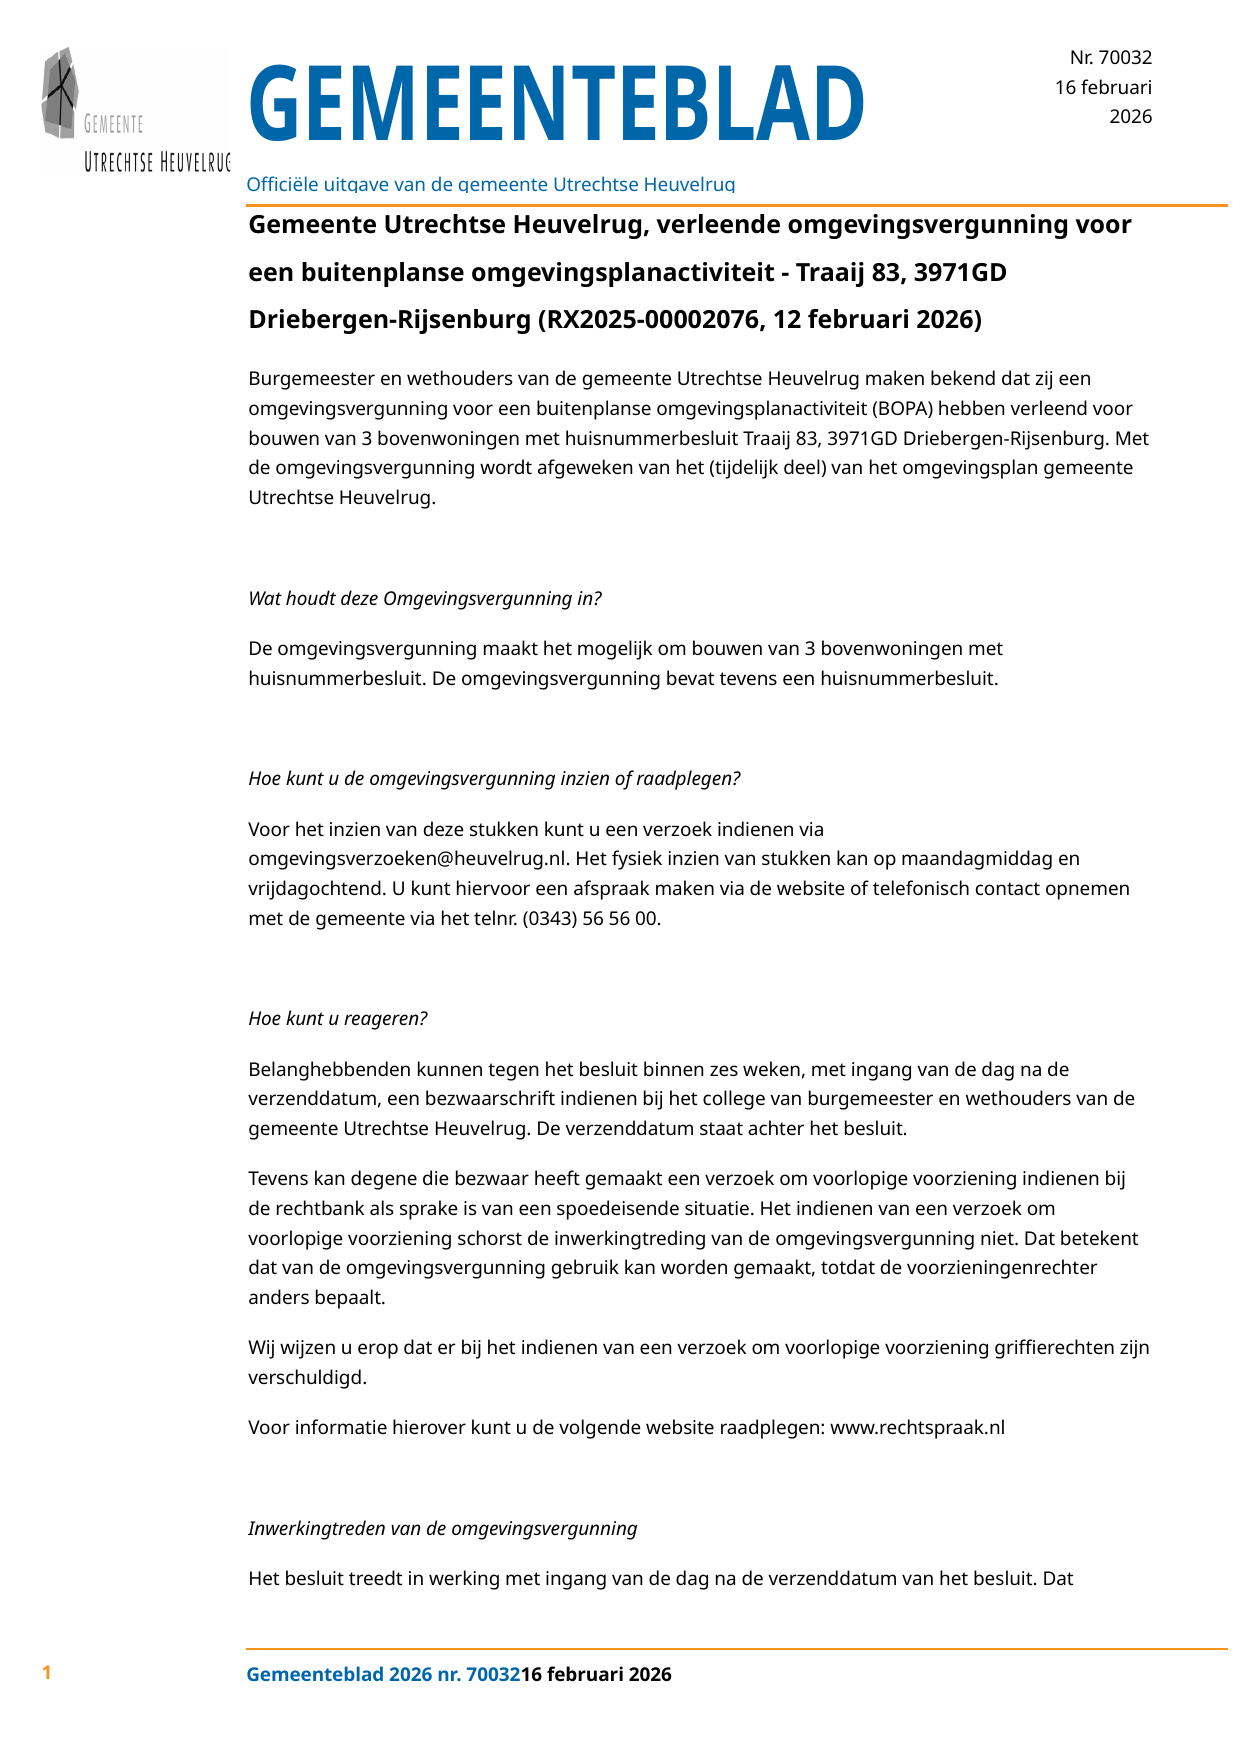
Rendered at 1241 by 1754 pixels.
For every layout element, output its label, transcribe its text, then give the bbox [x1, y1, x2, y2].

text Tevens kan degene die bezwaar heeft gemaakt een verzoek om voorlopige voorziening indienen bij de rechtbank als sprake is van een spoedeisende situatie. Het indienen van een verzoek om voorlopige voorziening schorst de inwerkingtreding van de omgevingsvergunning niet. Dat betekent dat van de omgevingsvergunning gebruik kan worden gemaakt, totdat de voorzieningenrechter anders bepaalt. [248, 1166, 1152, 1309]
text Hoe kunt u reageren? [248, 1006, 1152, 1031]
text Burgemeester en wethouders van de gemeente Utrechtse Heuvelrug maken bekend dat zij een omgevingsvergunning voor een buitenplanse omgevingsplanactiviteit (BOPA) hebben verleend voor bouwen van 3 bovenwoningen met huisnummerbesluit Traaij 83, 3971GD Driebergen-Rijsenburg. Met de omgevingsvergunning wordt afgeweken van het (tijdelijk deel) van het omgevingsplan gemeente Utrechtse Heuvelrug. [248, 366, 1152, 509]
text Voor informatie hierover kunt u de volgende website raadplegen: www.rechtspraak.nl [248, 1414, 1152, 1440]
text Gemeente Utrechtse Heuvelrug, verleende omgevingsvergunning voor een buitenplanse omgevingsplanactiviteit - Traaij 83, 3971GD Driebergen-Rijsenburg (RX2025-00002076, 12 februari 2026) [248, 207, 1152, 336]
text Wat houdt deze Omgevingsvergunning in? [248, 585, 1152, 610]
text Voor het inzien van deze stukken kunt u een verzoek indienen via omgevingsverzoeken@heuvelrug.nl. Het fysiek inzien van stukken kan op maandagmiddag en vrijdagochtend. U kunt hiervoor een afspraak maken via de website of telefonisch contact opnemen met de gemeente via het telnr. (0343) 56 56 00. [248, 816, 1152, 930]
text Belanghebbenden kunnen tegen het besluit binnen zes weken, met ingang van de dag na de verzenddatum, een bezwaarschrift indienen bij het college van burgemeester en wethouders van de gemeente Utrechtse Heuvelrug. De verzenddatum staat achter het besluit. [248, 1056, 1152, 1141]
text Inwerkingtreden van de omgevingsvergunning [248, 1515, 1152, 1541]
text Hoe kunt u de omgevingsvergunning inzien of raadplegen? [248, 766, 1152, 791]
text Wij wijzen u erop dat er bij het indienen van een verzoek om voorlopige voorziening griffierechten zijn verschuldigd. [248, 1334, 1152, 1389]
picture [41, 47, 231, 172]
text Het besluit treedt in werking met ingang van de dag na de verzenddatum van het besluit. Dat [248, 1566, 1152, 1591]
text De omgevingsvergunning maakt het mogelijk om bouwen van 3 bovenwoningen met huisnummerbesluit. De omgevingsvergunning bevat tevens een huisnummerbesluit. [248, 635, 1152, 690]
